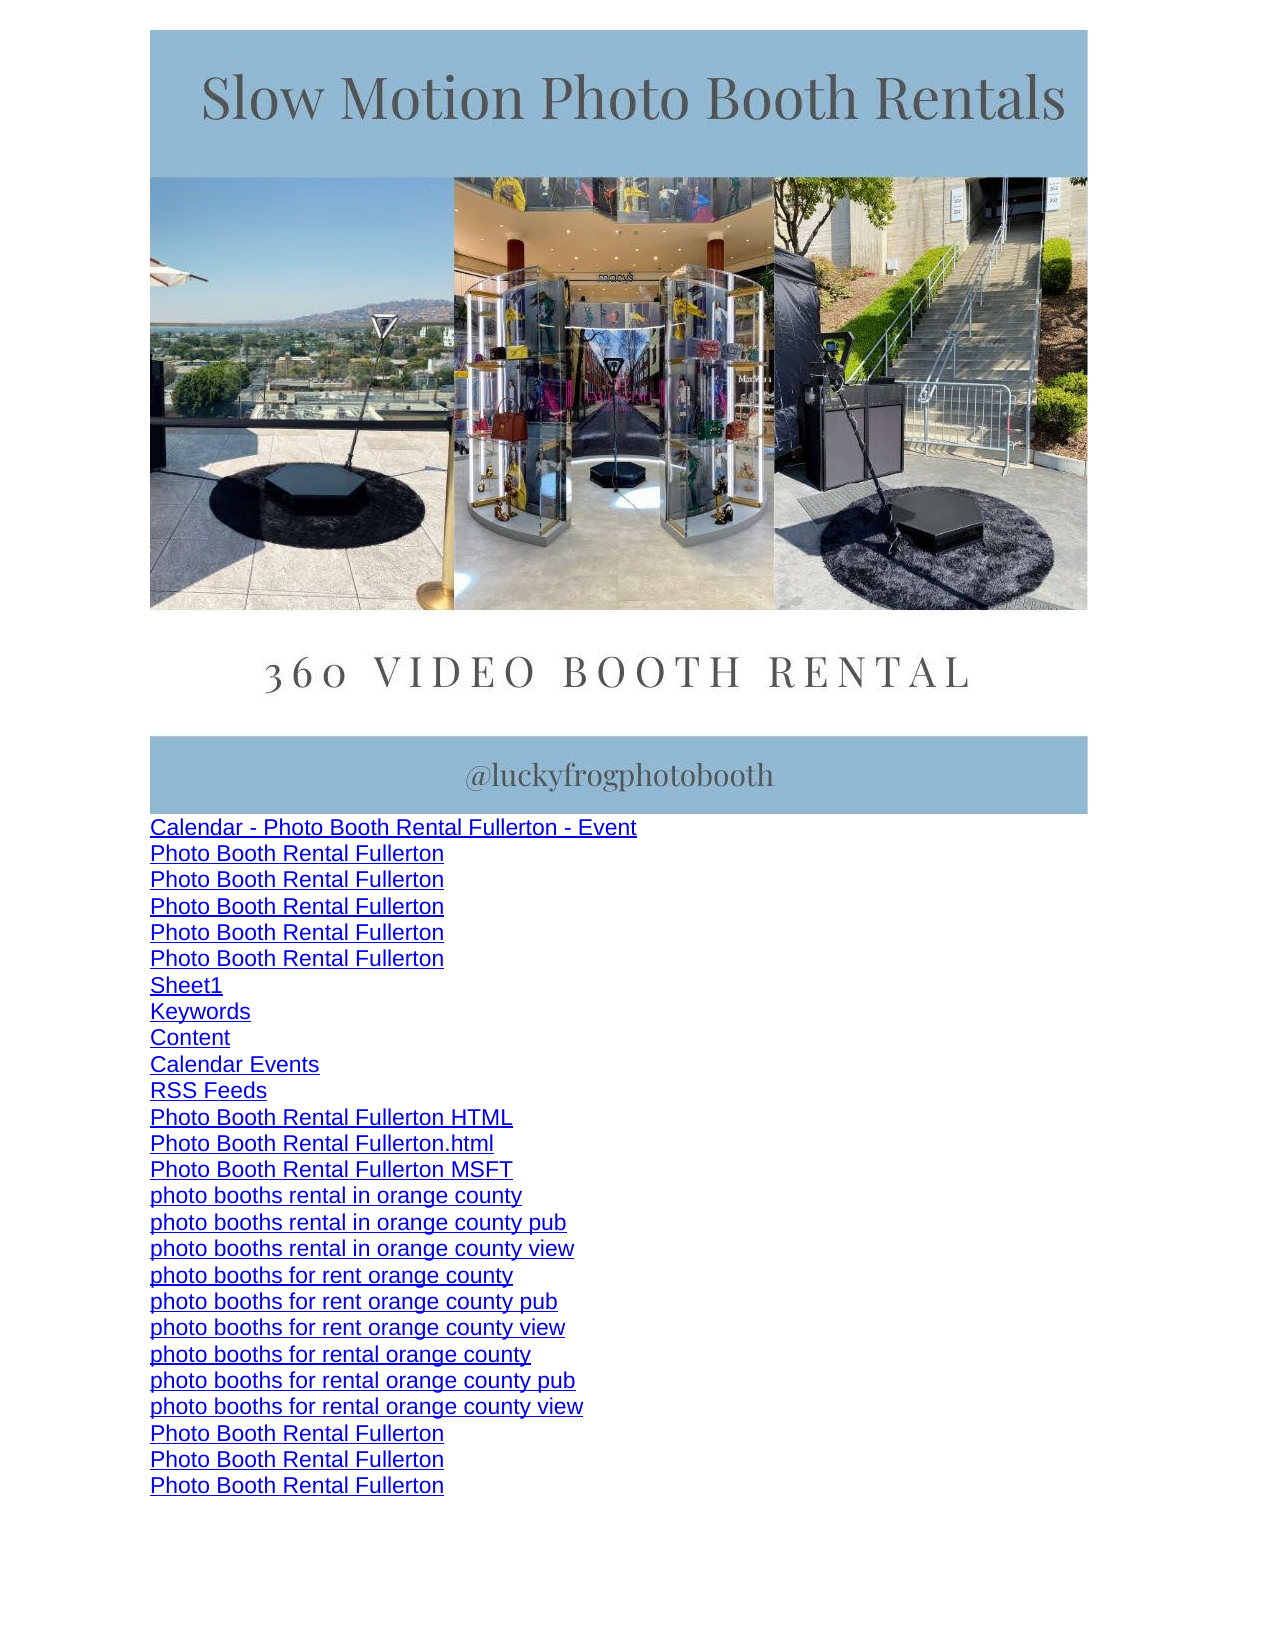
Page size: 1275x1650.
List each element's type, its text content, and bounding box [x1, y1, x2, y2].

text photo booths rental in orange county pub [150, 1209, 1125, 1235]
text photo booths for rent orange county [150, 1262, 1125, 1288]
picture [150, 30, 1088, 814]
text photo booths for rent orange county pub [150, 1288, 1125, 1314]
text photo booths for rental orange county pub [150, 1367, 1125, 1393]
text Photo Booth Rental Fullerton [150, 1420, 1125, 1446]
text Keywords [150, 998, 1125, 1024]
text photo booths for rental orange county [150, 1341, 1125, 1367]
text Photo Booth Rental Fullerton MSFT [150, 1156, 1125, 1182]
text Photo Booth Rental Fullerton [150, 866, 1125, 893]
text Calendar - Photo Booth Rental Fullerton - Event [150, 813, 1125, 840]
text Photo Booth Rental Fullerton [150, 919, 1125, 945]
text Photo Booth Rental Fullerton [150, 1472, 1125, 1499]
text photo booths rental in orange county view [150, 1235, 1125, 1262]
text Content [150, 1024, 1125, 1051]
text photo booths rental in orange county [150, 1182, 1125, 1209]
text Photo Booth Rental Fullerton [150, 840, 1125, 866]
text Photo Booth Rental Fullerton [150, 945, 1125, 972]
text Photo Booth Rental Fullerton HTML [150, 1103, 1125, 1130]
text Photo Booth Rental Fullerton.html [150, 1130, 1125, 1156]
text photo booths for rent orange county view [150, 1314, 1125, 1341]
text Photo Booth Rental Fullerton [150, 1446, 1125, 1472]
text Calendar Events [150, 1051, 1125, 1077]
text photo booths for rental orange county view [150, 1393, 1125, 1420]
text RSS Feeds [150, 1077, 1125, 1103]
text Sheet1 [150, 972, 1125, 998]
text Photo Booth Rental Fullerton [150, 893, 1125, 919]
